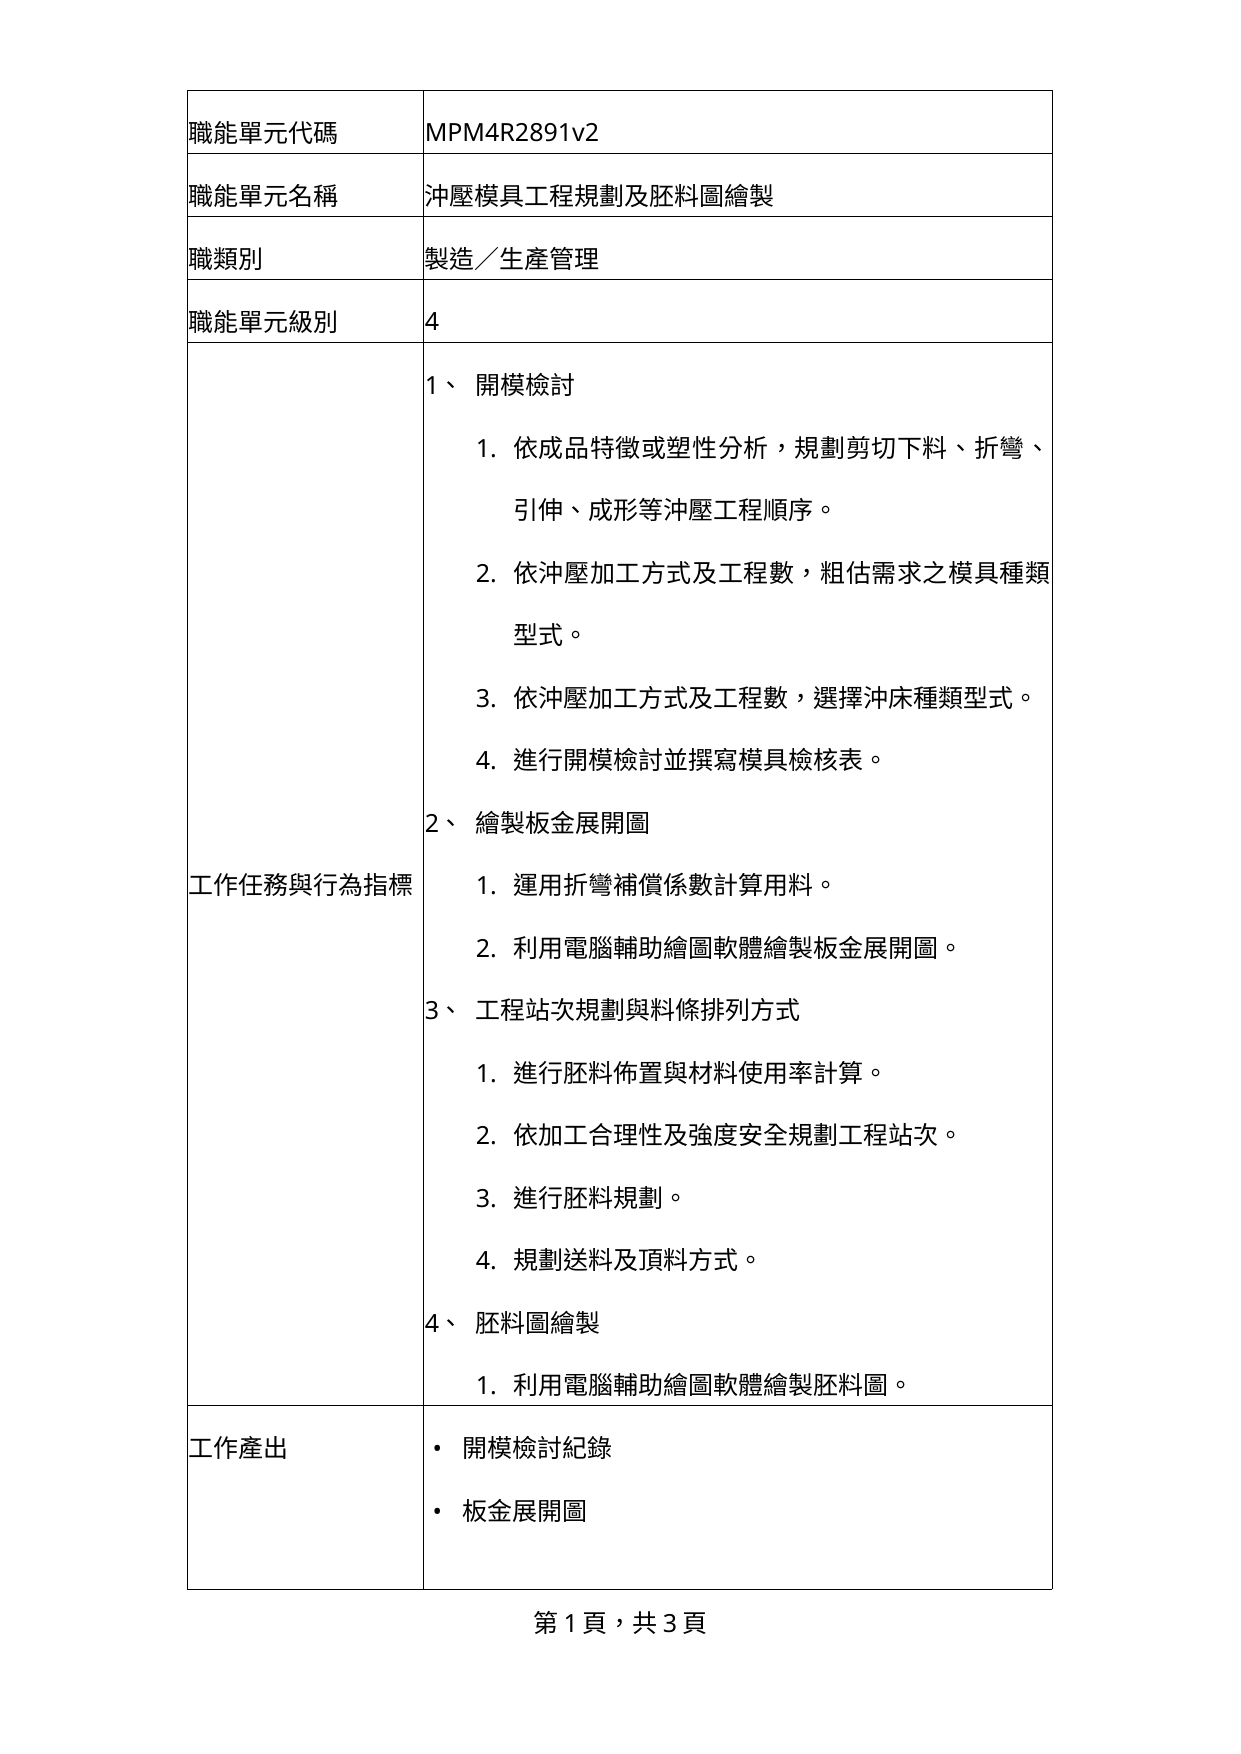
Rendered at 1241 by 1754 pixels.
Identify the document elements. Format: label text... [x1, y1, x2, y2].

table_cell 開模檢討 依成品特徵或塑性分析，規劃剪切下料、折彎、引伸、成形等沖壓工程順序。 依沖壓加工方式及工程數，粗估需求之模具種類型式。 依沖壓加工方式及工程數，選擇沖床種類型式。 進行開模檢討並撰寫模具檢核表。 繪製板金展開圖 運用折彎補償係數計算用料。 利用電腦輔助繪圖軟體繪製板金展開圖。 工程站次規劃與料條排列方式 進行胚料佈置與材料使用率計算。 依加工合理性及強度安全規劃工程站次。 進行胚料規劃。 規劃送料及頂料方式。 胚料圖繪製 利用電腦輔助繪圖軟體繪製胚料圖。 [424, 343, 1052, 1404]
table_cell 工作產出 [188, 1406, 423, 1589]
table_cell 工作任務與行為指標 [188, 343, 423, 1404]
table_cell 職能單元名稱 [188, 154, 423, 216]
table_cell 4 [424, 280, 1052, 342]
table_header 職能單元代碼 [188, 91, 423, 152]
table_cell 職類別 [188, 217, 423, 278]
table_cell 製造／生產管理 [424, 217, 1052, 278]
table_cell 開模檢討紀錄 板金展開圖 工程規劃表 胚料圖 [424, 1406, 1052, 1589]
table_header MPM4R2891v2 [424, 91, 1052, 152]
table_cell 職能單元級別 [188, 280, 423, 342]
table_cell 沖壓模具工程規劃及胚料圖繪製 [424, 154, 1052, 216]
